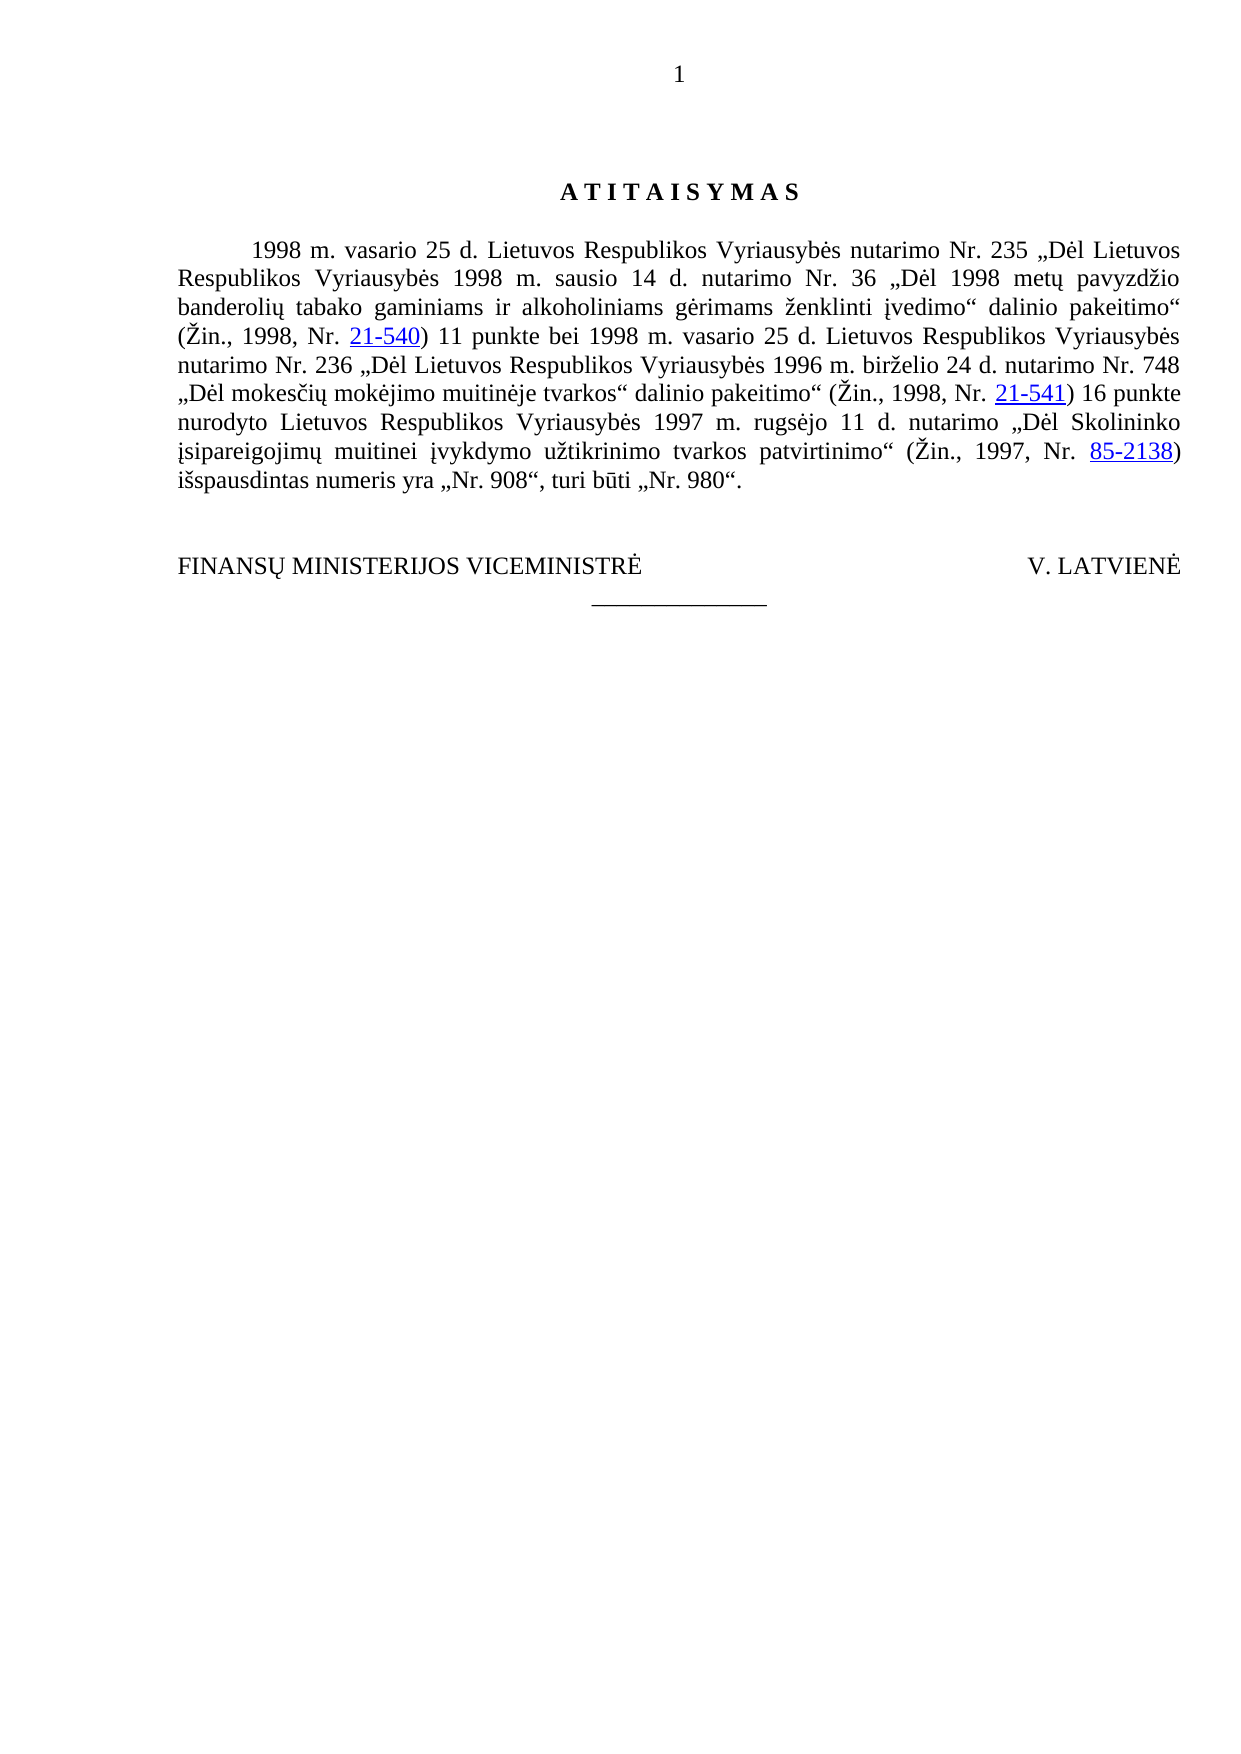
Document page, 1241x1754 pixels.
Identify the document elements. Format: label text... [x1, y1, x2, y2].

text ______________ [177, 580, 1181, 608]
text ATITAISYMAS [177, 177, 1181, 206]
text FINANSŲ MINISTERIJOS VICEMINISTRĖ V. LATVIENĖ [177, 551, 1181, 580]
text 1998 m. vasario 25 d. Lietuvos Respublikos Vyriausybės nutarimo Nr. 235 „Dėl Lietuvos Respublikos Vyriausybės 1998 m. sausio 14 d. nutarimo Nr. 36 „Dėl 1998 metų pavyzdžio banderolių tabako gaminiams ir alkoholiniams gėrimams ženklinti įvedimo“ dalinio pakeitimo“ (Žin., 1998, Nr. 21-540) 11 punkte bei 1998 m. vasario 25 d. Lietuvos Respublikos Vyriausybės nutarimo Nr. 236 „Dėl Lietuvos Respublikos Vyriausybės 1996 m. birželio 24 d. nutarimo Nr. 748 „Dėl mokesčių mokėjimo muitinėje tvarkos“ dalinio pakeitimo“ (Žin., 1998, Nr. 21-541) 16 punkte nurodyto Lietuvos Respublikos Vyriausybės 1997 m. rugsėjo 11 d. nutarimo „Dėl Skolininko įsipareigojimų muitinei įvykdymo užtikrinimo tvarkos patvirtinimo“ (Žin., 1997, Nr. 85-2138) išspausdintas numeris yra „Nr. 908“, turi būti „Nr. 980“. [177, 235, 1181, 493]
